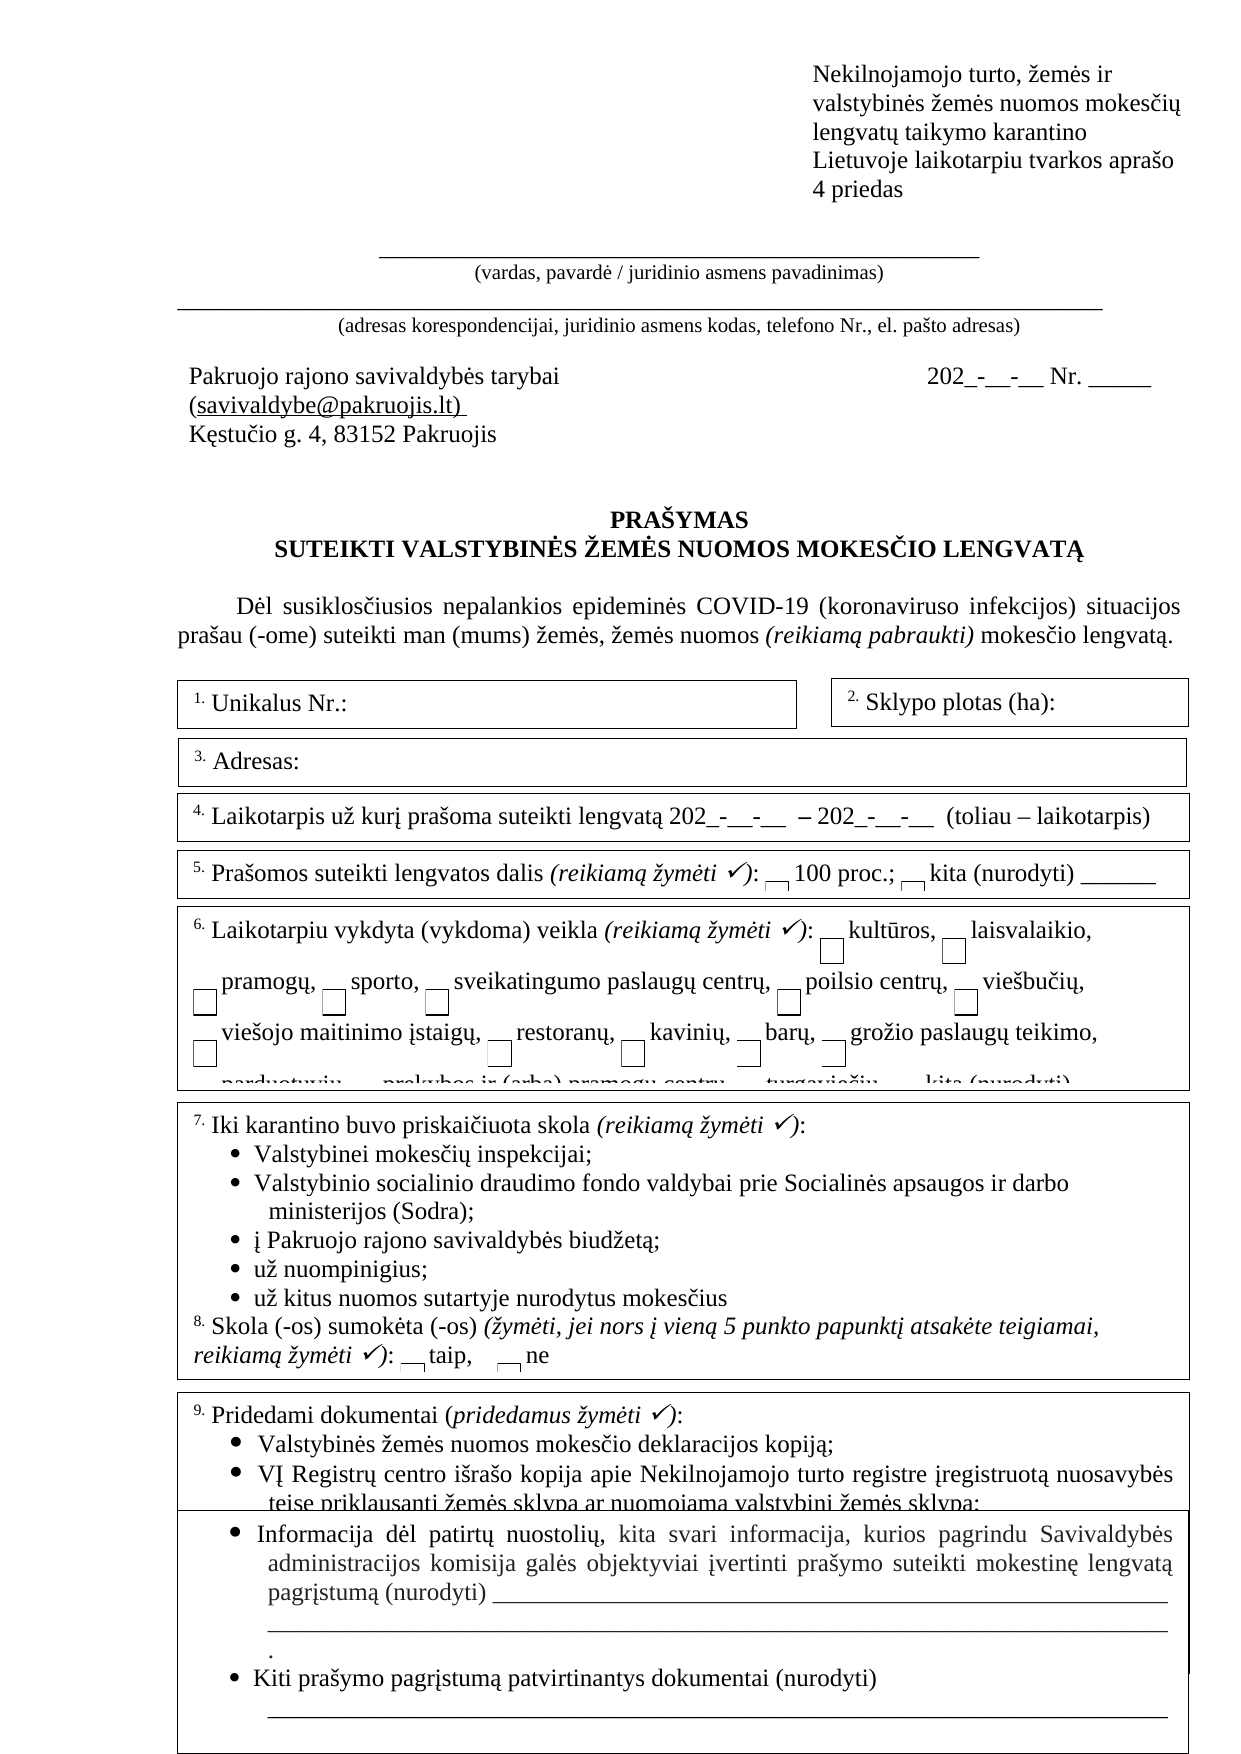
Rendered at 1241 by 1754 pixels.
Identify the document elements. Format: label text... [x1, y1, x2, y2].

text valstybinės žemės nuomos mokesčių [812, 88, 1181, 117]
text Dėl susiklosčiusios nepalankios epideminės COVID-19 (koronaviruso infekcijos) situacijos prašau (-ome) suteikti man (mums) žemės, žemės nuomos (reikiamą pabraukti) mokesčio lengvatą. [177, 591, 1181, 649]
text 7. Iki karantino buvo priskaičiuota skola (reikiamą žymėti ): [193, 1110, 1174, 1139]
text ________________________________________________________________________. [268, 1606, 1173, 1663]
text 4 priedas [812, 174, 1181, 203]
text 6. Laikotarpiu vykdyta (vykdoma) veikla (reikiamą žymėti ): kultūros, laisvalaikio, pramogų, sporto, sveikatingumo paslaugų centrų, poilsio centrų, viešbučių, viešojo maitinimo įstaigų, restoranų, kavinių, barų, grožio paslaugų teikimo, parduotuvių, prekybos ir (arba) pramogų centrų, turgaviečių, kita (nurodyti) _______ [193, 915, 1174, 1082]
text Valstybinio socialinio draudimo fondo valdybai prie Socialinės apsaugos ir darbo ministerijos (Sodra); [231, 1168, 1174, 1225]
text PRAŠYMAS [177, 505, 1181, 534]
text 5. Prašomos suteikti lengvatos dalis (reikiamą žymėti ): 100 proc.; kita (nurodyti) ______ [193, 858, 1174, 890]
text Kiti prašymo pagrįstumą patvirtinantys dokumentai (nurodyti) ________________________________________________________________________________________________________________________________________________. [230, 1663, 1173, 1745]
text Lietuvoje laikotarpiu tvarkos aprašo [812, 145, 1181, 174]
text 4. Laikotarpis už kurį prašoma suteikti lengvatą 202_-__-__ – 202_-__-__ (toliau – laikotarpis) [193, 801, 1174, 830]
text lengvatų taikymo karantino [812, 117, 1181, 145]
text 9. Pridedami dokumentai (pridedamus žymėti ): [193, 1400, 1174, 1429]
text Nekilnojamojo turto, žemės ir [812, 59, 1181, 88]
text už nuompinigius; [231, 1254, 1174, 1283]
text VĮ Registrų centro išrašo kopija apie Nekilnojamojo turto registre įregistruotą nuosavybės teise priklausantį žemės sklypą ar nuomojamą valstybinį žemės sklypą; [231, 1459, 1174, 1510]
text už kitus nuomos sutartyje nurodytus mokesčius [231, 1283, 1174, 1311]
table_header 202_-__-__ Nr. _____ [916, 361, 1180, 447]
text Informacija dėl patirtų nuostolių, kita svari informacija, kurios pagrindu Savivaldybės administracijos komisija galės objektyviai įvertinti prašymo suteikti mokestinę lengvatą pagrįstumą (nurodyti) ______________________________________________________ [230, 1519, 1173, 1606]
text 1. Unikalus Nr.: [193, 688, 781, 717]
text 8. Skola (-os) sumokėta (-os) (žymėti, jei nors į vieną 5 punkto papunktį atsakėte teigiamai, reikiamą žymėti ): taip, ne [193, 1311, 1174, 1371]
text 3. Adresas: [194, 746, 1171, 775]
table_header Pakruojo rajono savivaldybės tarybai (savivaldybe@pakruojis.lt) Kęstučio g. 4, 83152 Pakruojis [177, 361, 916, 447]
text 2. Sklypo plotas (ha): [847, 687, 1173, 716]
text __________________________________________________________________________ [177, 284, 1181, 313]
text ________________________________________________ [177, 232, 1181, 260]
text Valstybinės žemės nuomos mokesčio deklaracijos kopiją; [231, 1429, 1174, 1459]
text SUTEIKTI VALSTYBINĖS ŽEMĖS NUOMOS MOKESČIO LENGVATĄ [177, 534, 1181, 562]
text Valstybinei mokesčių inspekcijai; [231, 1139, 1174, 1168]
text į Pakruojo rajono savivaldybės biudžetą; [231, 1225, 1174, 1254]
text (adresas korespondencijai, juridinio asmens kodas, telefono Nr., el. pašto adresas) [177, 313, 1181, 337]
text (vardas, pavardė / juridinio asmens pavadinimas) [177, 260, 1181, 284]
